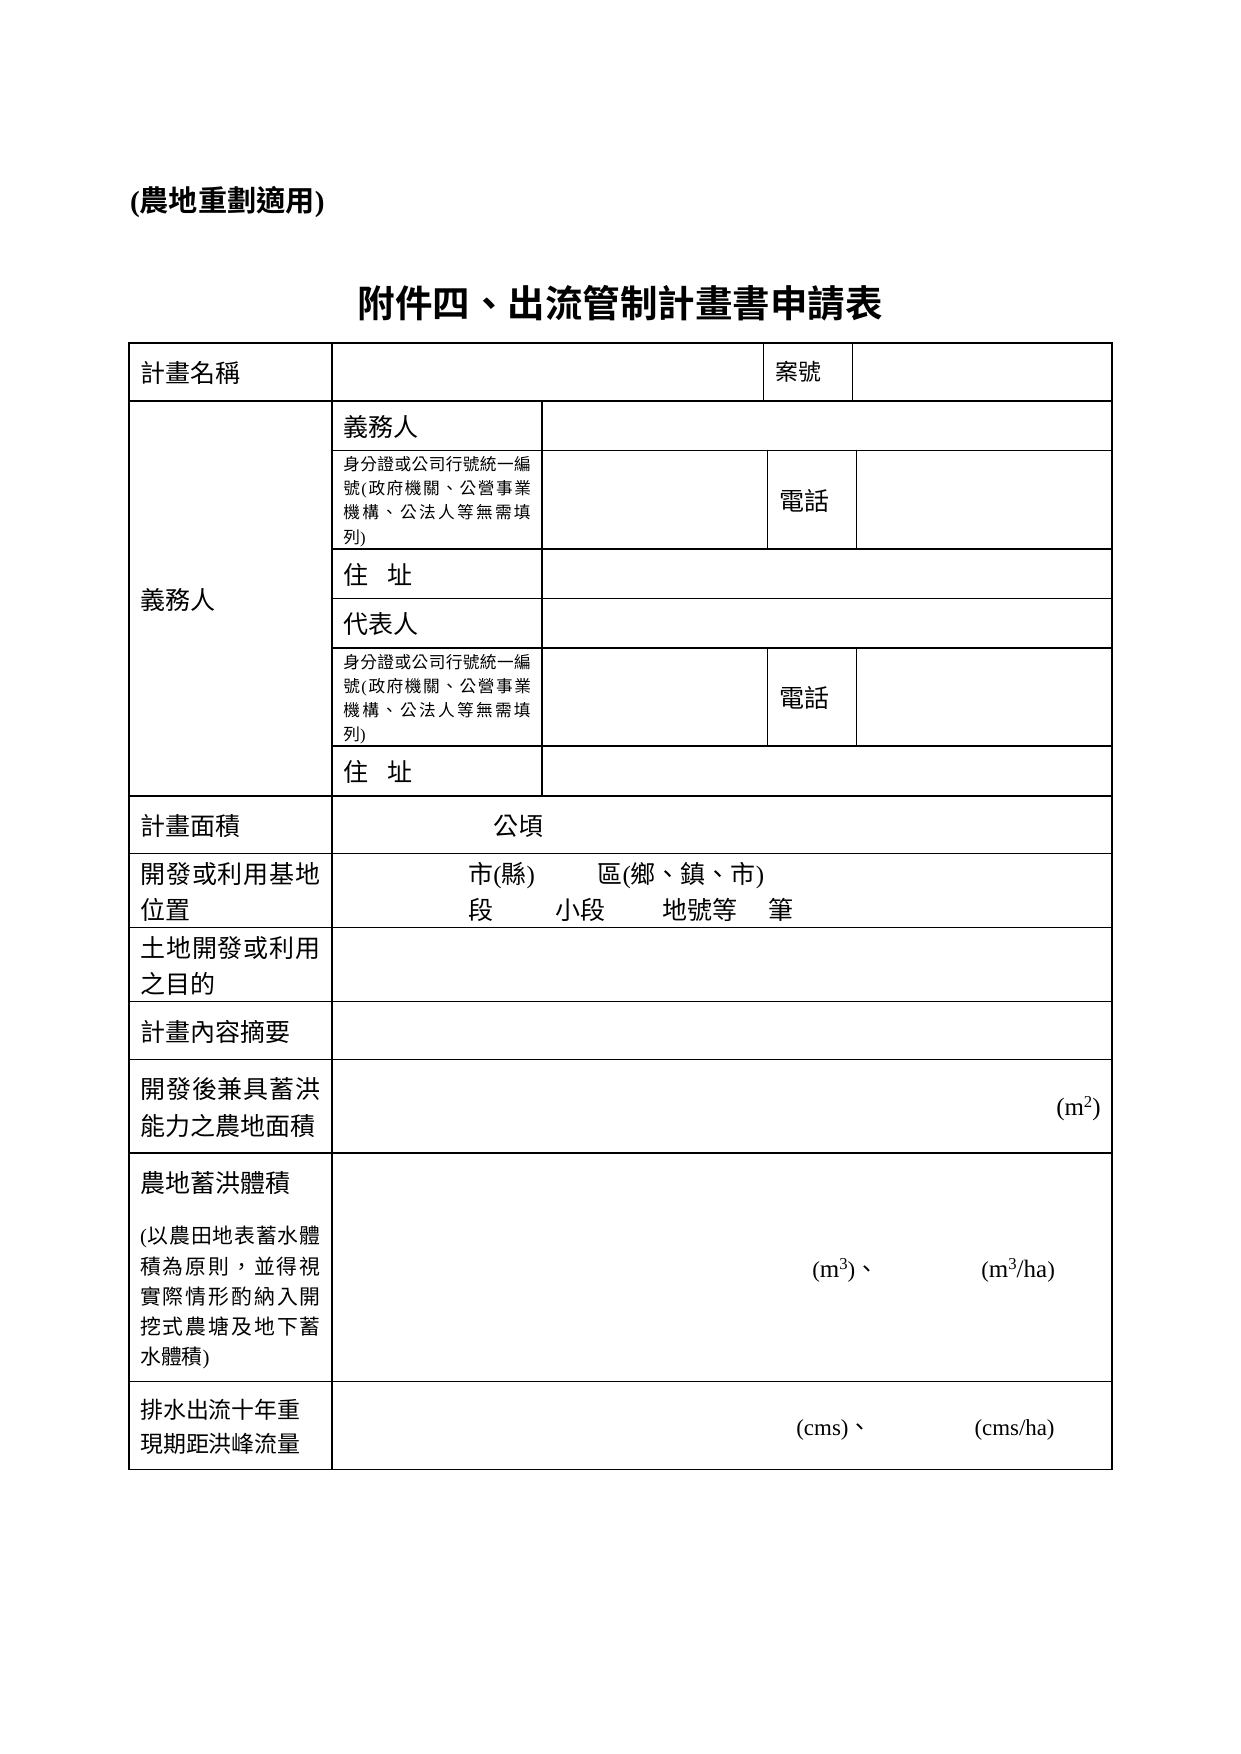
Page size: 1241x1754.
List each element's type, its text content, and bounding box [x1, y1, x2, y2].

table_header [853, 344, 1111, 400]
table_cell 身分證或公司行號統一編號(政府機關、公營事業機構、公法人等無需填列) [333, 451, 541, 548]
table_cell 農地蓄洪體積 (以農田地表蓄水體積為原則，並得視實際情形酌納入開挖式農塘及地下蓄水體積) [130, 1154, 331, 1381]
table_cell 義務人 [130, 402, 331, 795]
table_cell (cms)、 (cms/ha) [333, 1382, 1111, 1468]
table_header 計畫名稱 [130, 344, 331, 400]
table_cell 電話 [768, 451, 856, 548]
table_cell 身分證或公司行號統一編號(政府機關、公營事業機構、公法人等無需填列) [333, 649, 541, 745]
table_cell [333, 1002, 1111, 1058]
table_header 案號 [764, 344, 852, 400]
table_cell (m3)、 (m3/ha) [333, 1154, 1111, 1381]
table_cell 計畫面積 [130, 797, 331, 853]
table_header [333, 344, 763, 400]
table_cell [543, 550, 1111, 597]
table_cell (m2) [333, 1060, 1111, 1152]
table_cell 土地開發或利用之目的 [130, 928, 331, 1001]
table_cell 開發後兼具蓄洪能力之農地面積 [130, 1060, 331, 1152]
table_cell 住 址 [333, 550, 541, 597]
table_cell [857, 649, 1111, 745]
table_cell [857, 451, 1111, 548]
table_cell [543, 747, 1111, 795]
table_cell [543, 599, 1111, 647]
subtitle (農地重劃適用) [130, 170, 1110, 220]
table_cell 住 址 [333, 747, 541, 795]
text 附件四、出流管制計畫書申請表 [130, 259, 1110, 322]
table_cell 公頃 [333, 797, 1111, 853]
table_cell 代表人 [333, 599, 541, 647]
table_cell 電話 [768, 649, 856, 745]
table_cell [543, 402, 1111, 449]
table_cell 義務人 [333, 402, 541, 449]
table_cell 計畫內容摘要 [130, 1002, 331, 1058]
table_cell 排水出流十年重現期距洪峰流量 [130, 1382, 331, 1468]
table_cell [543, 649, 767, 745]
table_cell [333, 928, 1111, 1001]
table_cell 市(縣) 區(鄉、鎮、市) 段 小段 地號等 筆 [333, 854, 1111, 927]
table_cell [543, 451, 767, 548]
table_cell 開發或利用基地位置 [130, 854, 331, 927]
